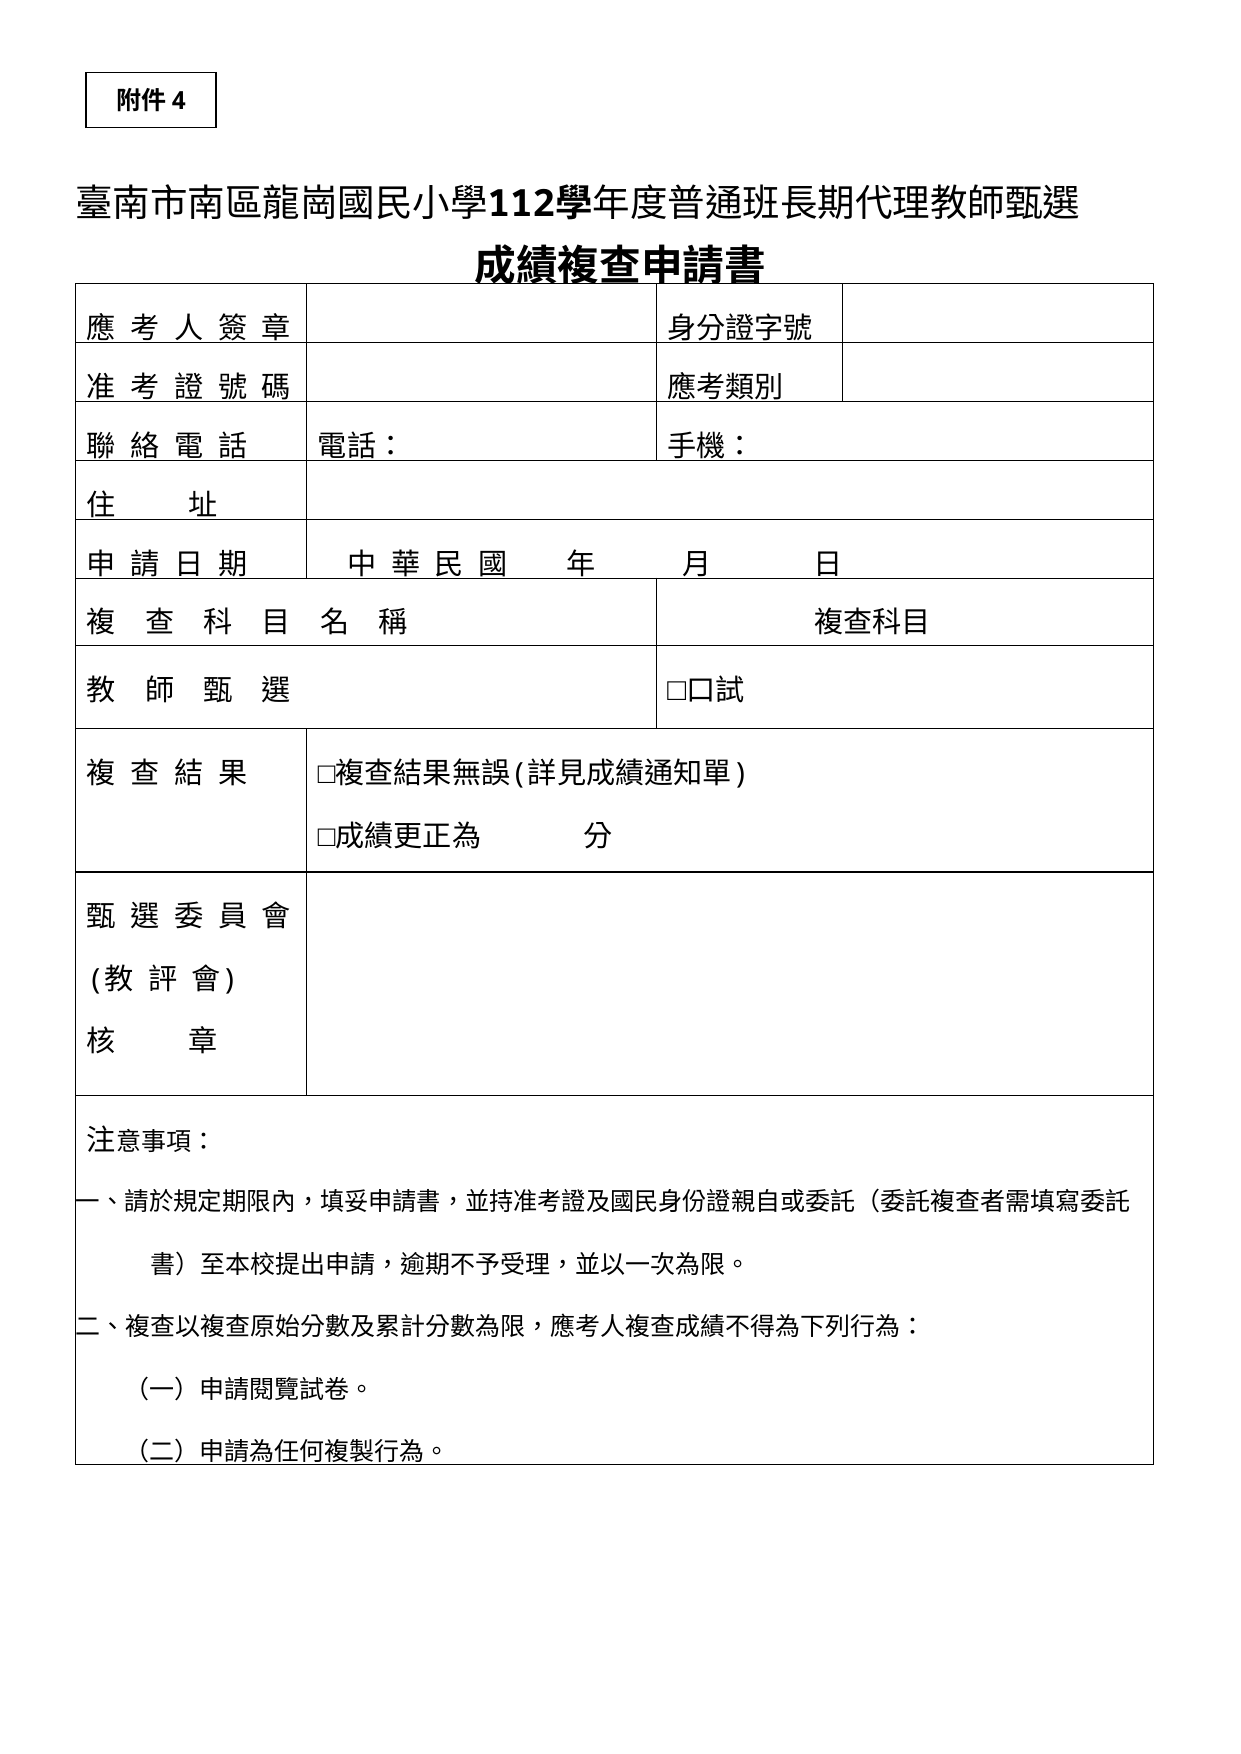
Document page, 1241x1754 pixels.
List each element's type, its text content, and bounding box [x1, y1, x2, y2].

table_header [307, 284, 656, 342]
text 附件4 [102, 81, 200, 117]
text 臺南市南區龍崗國民小學112學年度普通班長期代理教師甄選 [75, 158, 1165, 221]
table_header 應 考 人 簽 章 [76, 284, 306, 342]
table_cell 手機： [657, 402, 1153, 460]
table_header [843, 284, 1153, 342]
table_cell [307, 873, 1153, 1095]
table_cell 教 師 甄 選 [76, 646, 656, 728]
table_cell 應考類別 [657, 343, 842, 401]
text 成績複查申請書 [75, 221, 1165, 283]
table_cell [307, 461, 1153, 519]
table_header 身分證字號 [657, 284, 842, 342]
table_cell 注意事項： 一、請於規定期限內，填妥申請書，並持准考證及國民身份證親自或委託（委託複查者需填寫委託 書）至本校提出申請，逾期不予受理，並以一次為限。 二、複查以複查原始分數及累計分數為限，應考人複查成績不得為下列行為： （一）申請閱覽試卷。 （二）申請為任何複製行為。 （三）要求重新評閱。 （四）要求告知甄選委員、命題委員、閱卷委員、口試委員、試教委員之姓名及有關資料。 三、複查項目僅限應考人申請部分，非為申請複查部分，概不複查。 [76, 1096, 1153, 1464]
table_cell [307, 343, 656, 401]
table_cell □口試 □試教 [657, 646, 1153, 728]
table_cell 複查科目 (請勾選欄) [657, 579, 1153, 645]
table_cell 申 請 日 期 [76, 520, 306, 577]
table_cell 複 查 結 果 [76, 729, 306, 871]
table_cell 中 華 民 國 年 月 日 [307, 520, 1153, 577]
table_cell [843, 343, 1153, 401]
table_cell 複 查 科 目 名 稱 [76, 579, 656, 645]
table_cell 住 址 [76, 461, 306, 519]
table_cell 准 考 證 號 碼 [76, 343, 306, 401]
table_cell 甄 選 委 員 會 (教 評 會) 核 章 [76, 873, 306, 1095]
table_cell □複查結果無誤(詳見成績通知單) □成績更正為 分 [307, 729, 1153, 871]
table_cell 電話： [307, 402, 656, 460]
table_cell 聯 絡 電 話 [76, 402, 306, 460]
